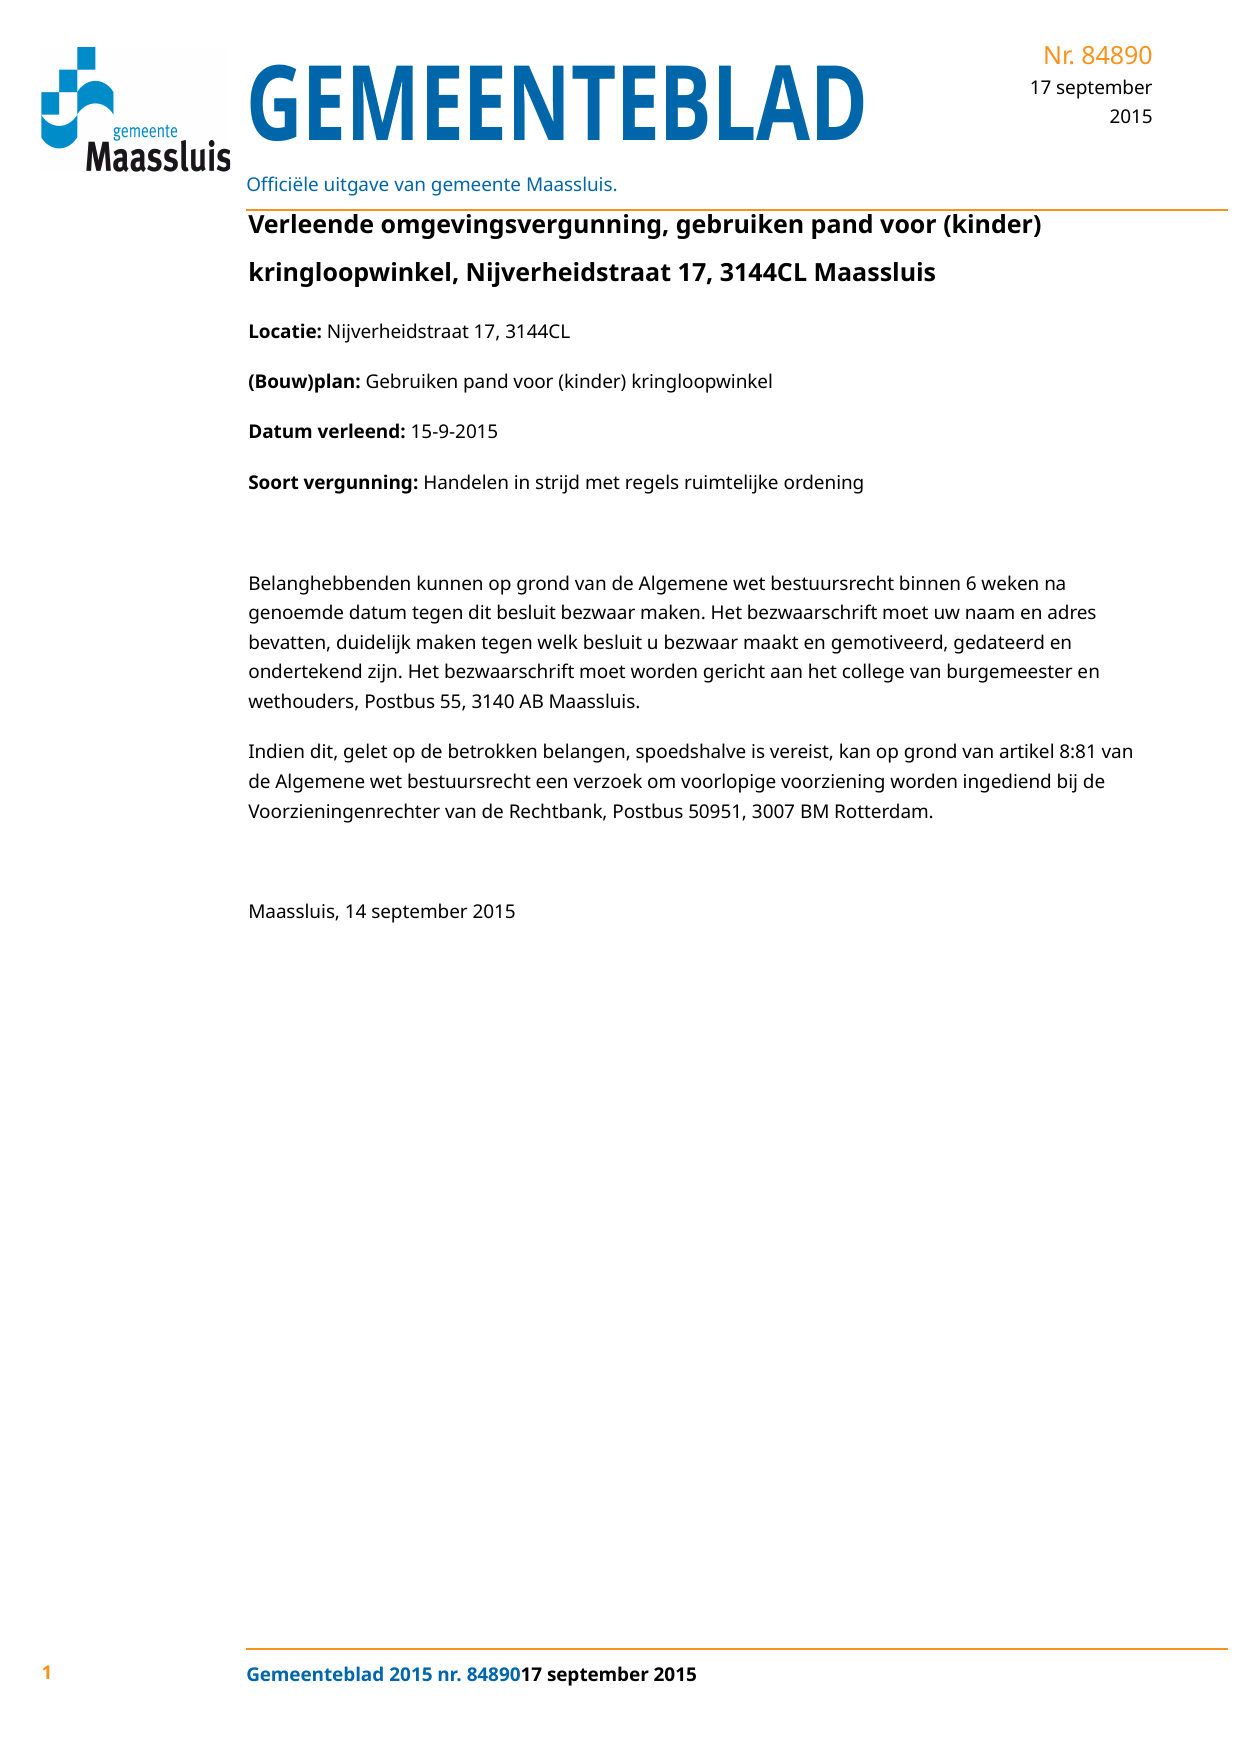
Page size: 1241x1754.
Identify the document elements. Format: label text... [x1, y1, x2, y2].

text Datum verleend: 15-9-2015 [248, 419, 1152, 444]
text Indien dit, gelet op de betrokken belangen, spoedshalve is vereist, kan op grond van artikel 8:81 van de Algemene wet bestuursrecht een verzoek om voorlopige voorziening worden ingediend bij de Voorzieningenrechter van de Rechtbank, Postbus 50951, 3007 BM Rotterdam. [248, 739, 1152, 824]
text Verleende omgevingsvergunning, gebruiken pand voor (kinder) kringloopwinkel, Nijverheidstraat 17, 3144CL Maassluis [248, 211, 1152, 288]
text Maassluis, 14 september 2015 [248, 899, 1152, 924]
text Locatie: Nijverheidstraat 17, 3144CL [248, 318, 1152, 344]
text (Bouw)plan: Gebruiken pand voor (kinder) kringloopwinkel [248, 368, 1152, 394]
picture [41, 47, 77, 92]
text Belanghebbenden kunnen op grond van de Algemene wet bestuursrecht binnen 6 weken na genoemde datum tegen dit besluit bezwaar maken. Het bezwaarschrift moet uw naam en adres bevatten, duidelijk maken tegen welk besluit u bezwaar maakt en gemotiveerd, gedateerd en ondertekend zijn. Het bezwaarschrift moet worden gericht aan het college van burgemeester en wethouders, Postbus 55, 3140 AB Maassluis. [248, 570, 1152, 714]
picture [41, 47, 231, 172]
text Soort vergunning: Handelen in strijd met regels ruimtelijke ordening [248, 469, 1152, 495]
